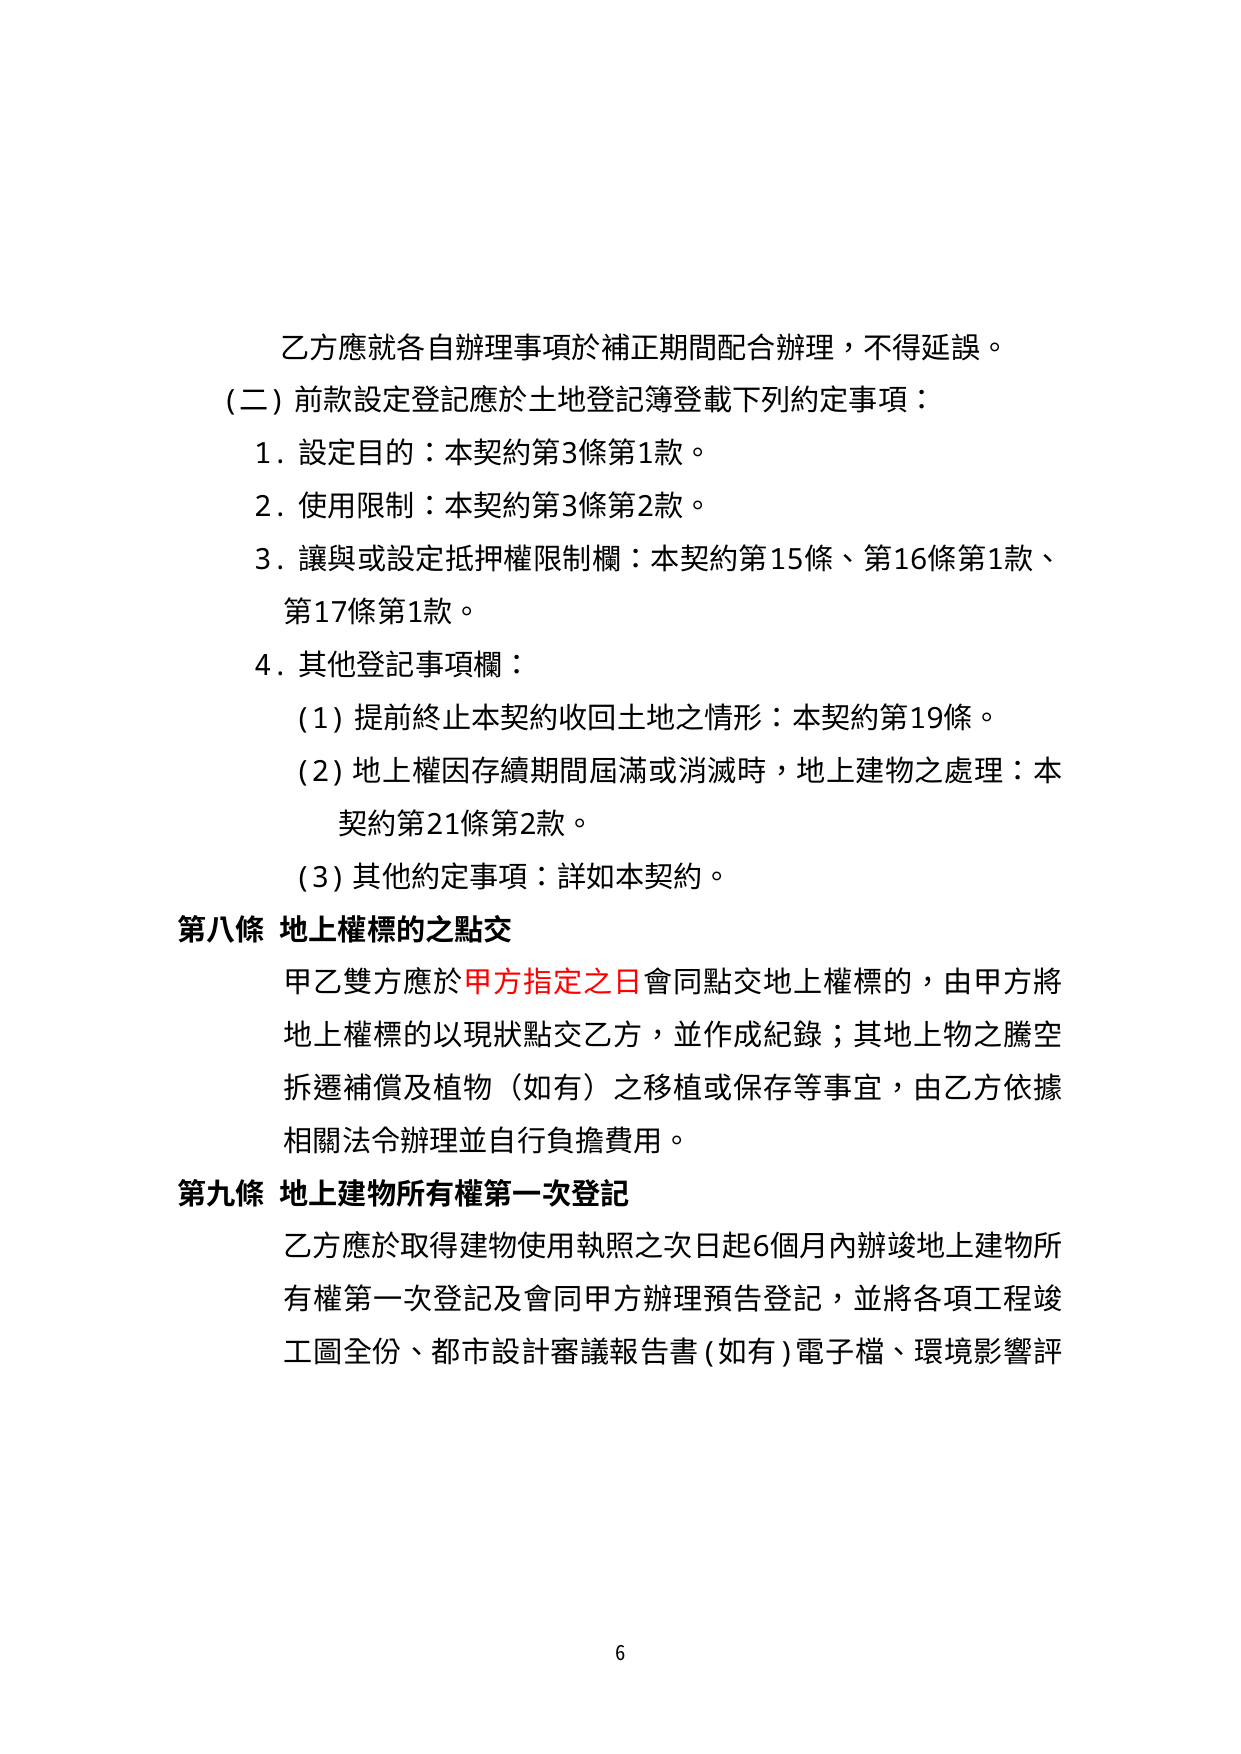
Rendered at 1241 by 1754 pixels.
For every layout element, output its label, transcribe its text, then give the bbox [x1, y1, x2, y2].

list 前款設定登記應於土地登記簿登載下列約定事項： [222, 377, 1063, 419]
list 乙方應就各自辦理事項於補正期間配合辦理，不得延誤。 [221, 324, 1063, 366]
list 設定目的：本契約第3條第1款。 [254, 430, 1063, 472]
list 其他登記事項欄： [254, 642, 1063, 684]
text 乙方應於取得建物使用執照之次日起6個月內辦竣地上建物所有權第一次登記及會同甲方辦理預告登記，並將各項工程竣工圖全份、都市設計審議報告書(如有)電子檔、環境影響評 [283, 1223, 1063, 1371]
list 使用限制：本契約第3條第2款。 [254, 483, 1063, 525]
list 提前終止本契約收回土地之情形：本契約第19條。 [294, 694, 1063, 737]
list 讓與或設定抵押權限制欄：本契約第15條、第16條第1款、第17條第1款。 [254, 536, 1063, 631]
list 其他約定事項：詳如本契約。 [294, 853, 1063, 896]
text 甲乙雙方應於甲方指定之日會同點交地上權標的，由甲方將地上權標的以現狀點交乙方，並作成紀錄；其地上物之騰空拆遷補償及植物（如有）之移植或保存等事宜，由乙方依據相關法令辦理並自行負擔費用。 [283, 959, 1063, 1160]
text 第九條 地上建物所有權第一次登記 [177, 1170, 1063, 1212]
list 地上權因存續期間屆滿或消滅時，地上建物之處理：本契約第21條第2款。 [294, 747, 1063, 843]
text 第八條 地上權標的之點交 [177, 906, 1063, 948]
